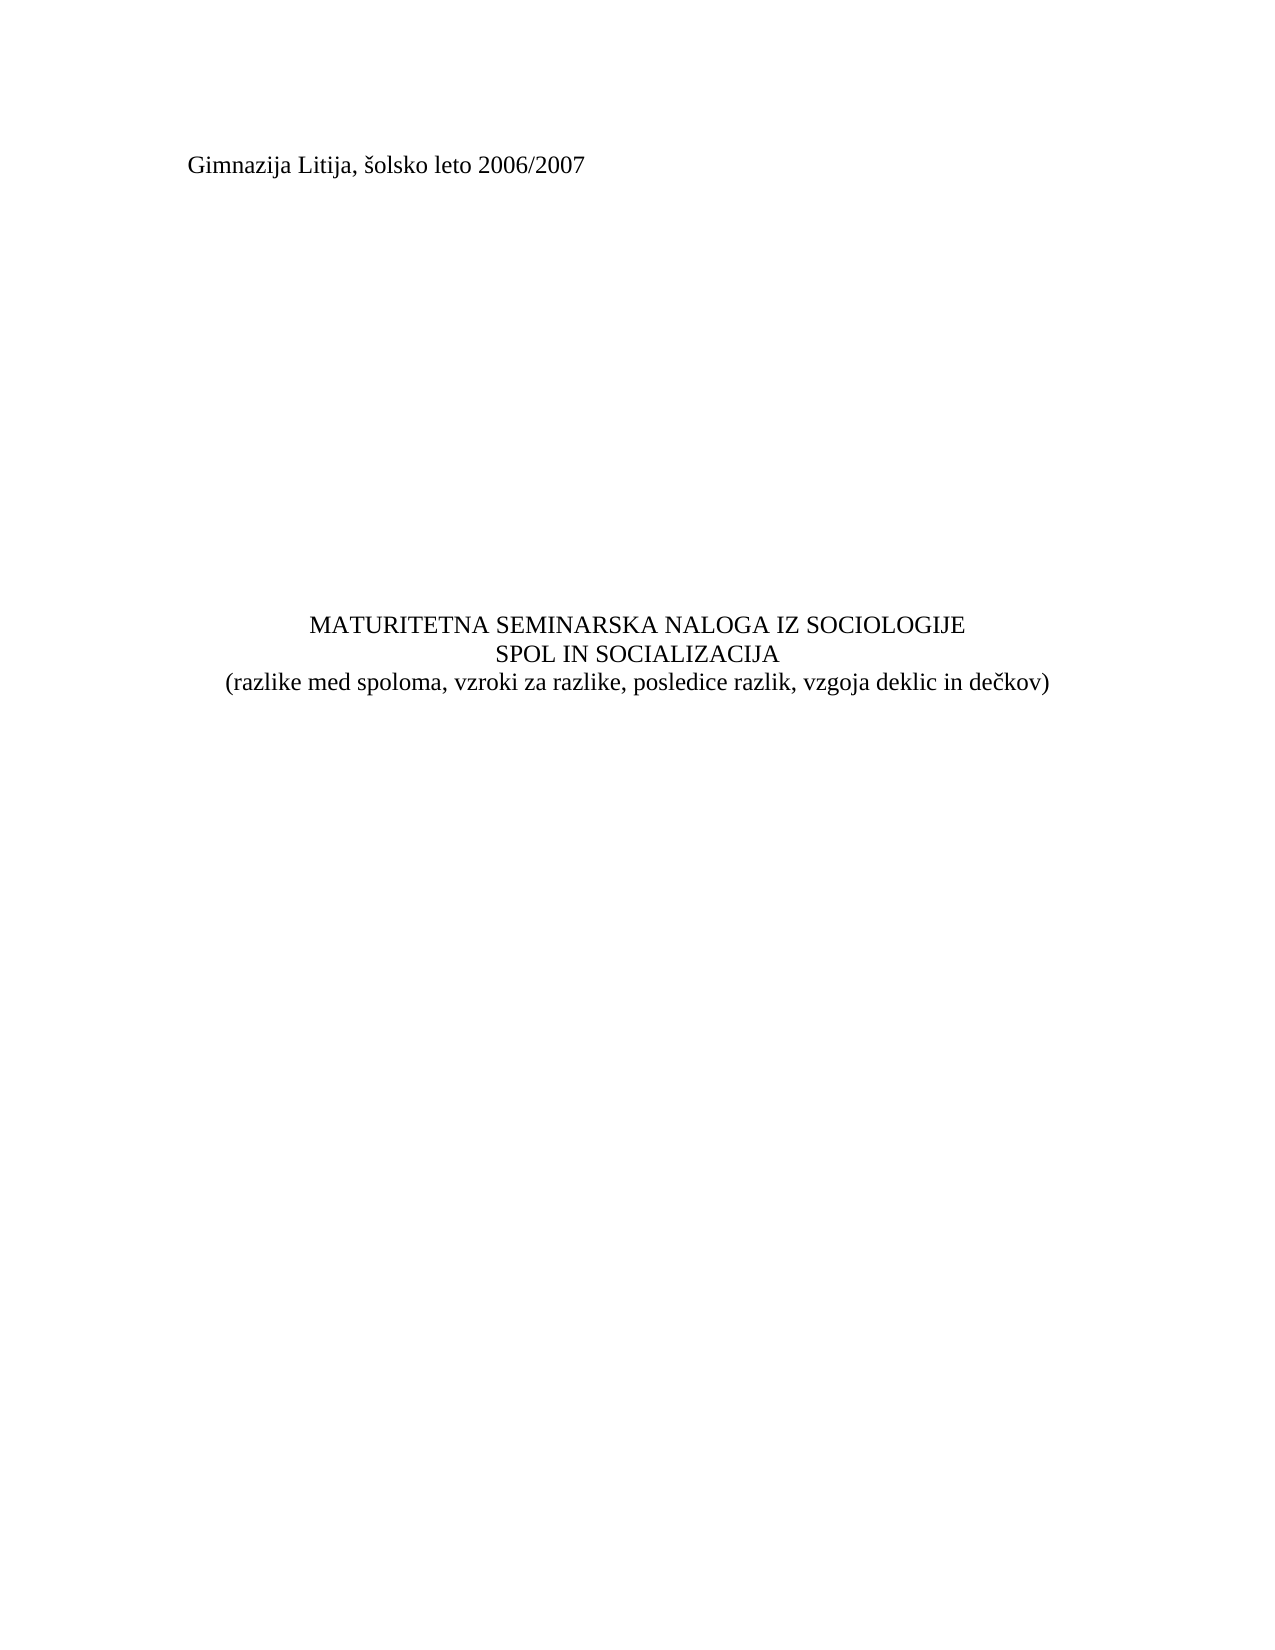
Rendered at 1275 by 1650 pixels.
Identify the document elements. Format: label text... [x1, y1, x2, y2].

text SPOL IN SOCIALIZACIJA [187, 639, 1088, 667]
text MATURITETNA SEMINARSKA NALOGA IZ SOCIOLOGIJE [187, 610, 1088, 639]
text (razlike med spoloma, vzroki za razlike, posledice razlik, vzgoja deklic in dečkov) [187, 667, 1088, 696]
text Gimnazija Litija, šolsko leto 2006/2007 [187, 150, 1088, 179]
